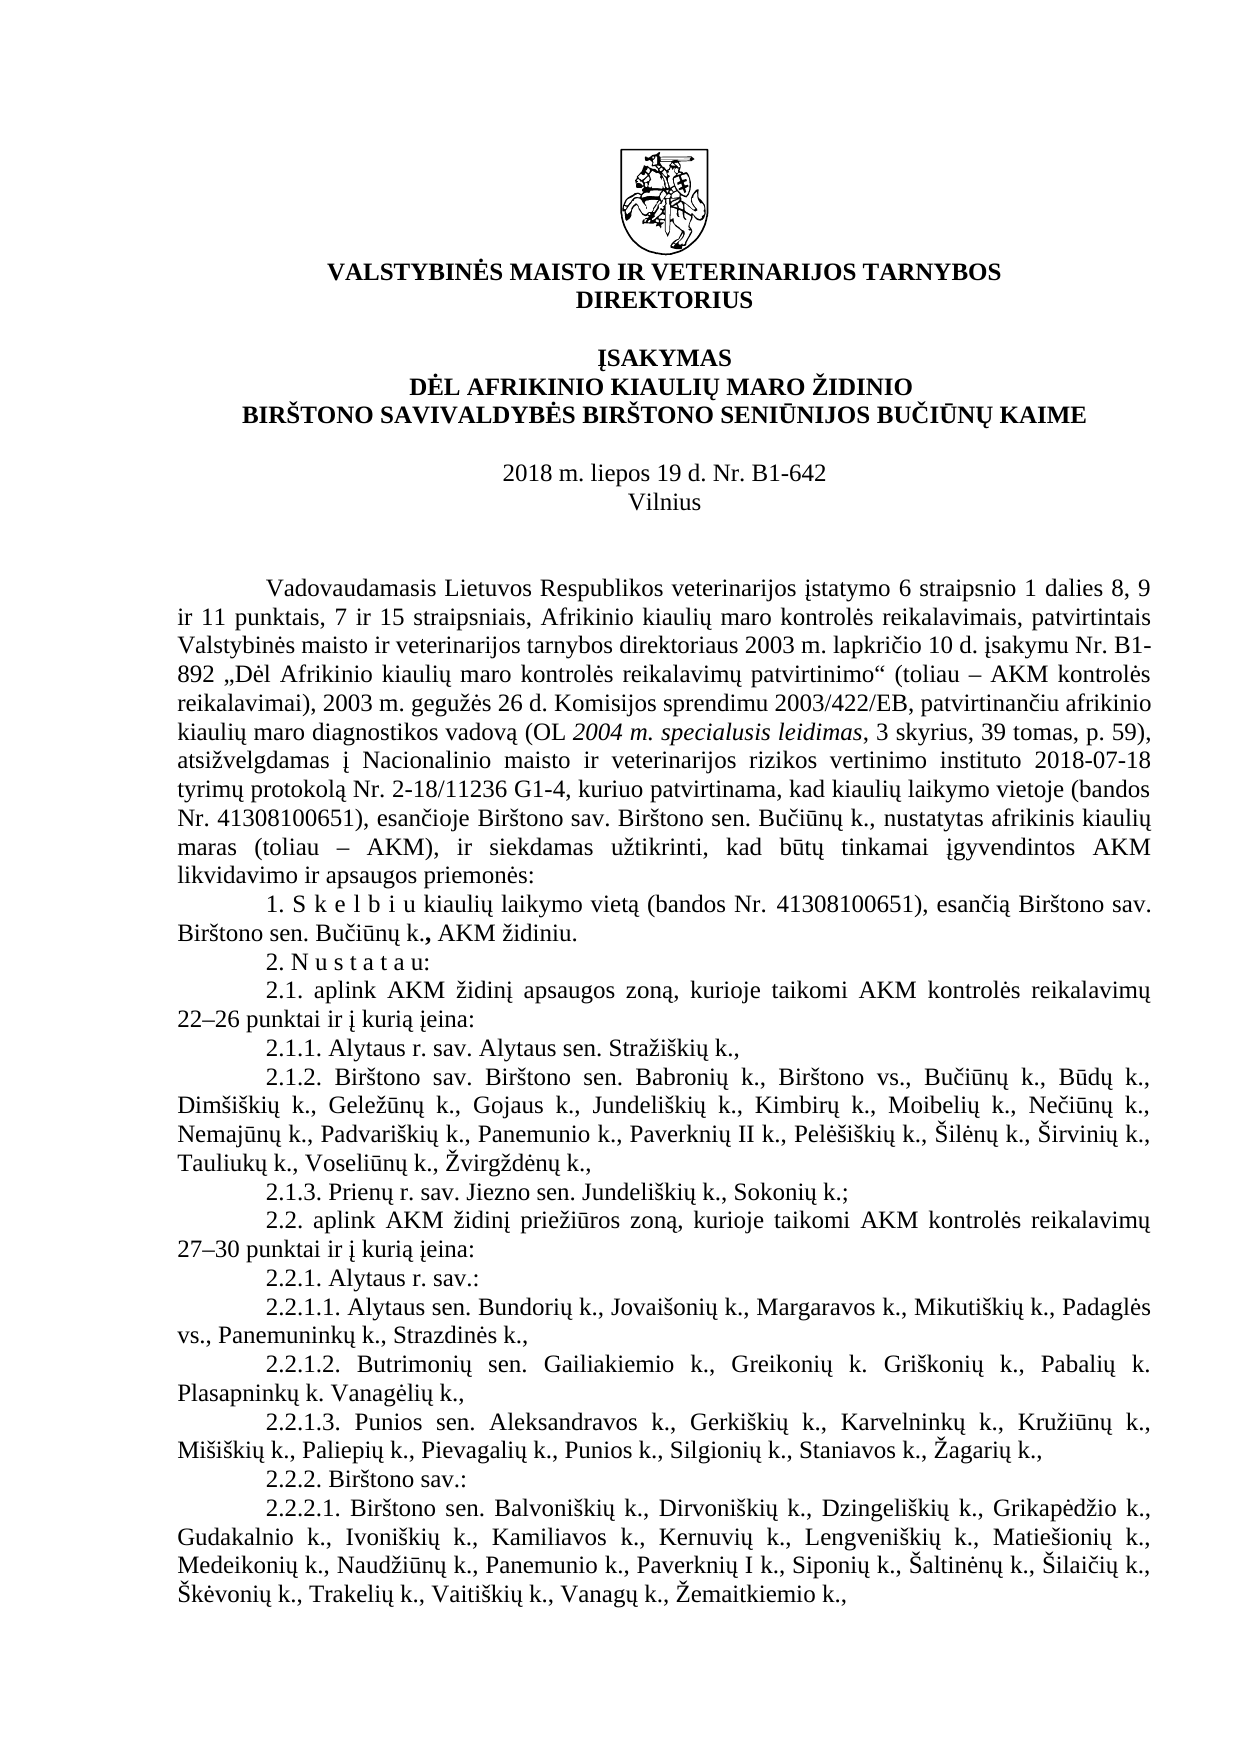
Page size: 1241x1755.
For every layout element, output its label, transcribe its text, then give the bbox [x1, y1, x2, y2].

text 2.2.1.3. Punios sen. Aleksandravos k., Gerkiškių k., Karvelninkų k., Kružiūnų k., Mišiškių k., Paliepių k., Pievagalių k., Punios k., Silgionių k., Staniavos k., Žagarių k., [177, 1407, 1152, 1464]
text 2.1.3. Prienų r. sav. Jiezno sen. Jundeliškių k., Sokonių k.; [177, 1177, 1152, 1205]
text 2.1.2. Birštono sav. Birštono sen. Babronių k., Birštono vs., Bučiūnų k., Būdų k., Dimšiškių k., Geležūnų k., Gojaus k., Jundeliškių k., Kimbirų k., Moibelių k., Nečiūnų k., Nemajūnų k., Padvariškių k., Panemunio k., Paverknių II k., Pelėšiškių k., Šilėnų k., Širvinių k., Tauliukų k., Voseliūnų k., Žvirgždėnų k., [177, 1062, 1152, 1177]
text 2.2.1.2. Butrimonių sen. Gailiakiemio k., Greikonių k. Griškonių k., Pabalių k. Plasapninkų k. Vanagėlių k., [177, 1349, 1152, 1407]
text 2018 m. liepos 19 d. Nr. B1-642 [177, 458, 1152, 487]
text ĮSAKYMAS [177, 343, 1152, 372]
text VALSTYBINĖS MAISTO IR VETERINARIJOS TARNYBOS [177, 257, 1152, 285]
text 2.2.2.1. Birštono sen. Balvoniškių k., Dirvoniškių k., Dzingeliškių k., Grikapėdžio k., Gudakalnio k., Ivoniškių k., Kamiliavos k., Kernuvių k., Lengveniškių k., Matiešionių k., Medeikonių k., Naudžiūnų k., Panemunio k., Paverknių I k., Siponių k., Šaltinėnų k., Šilaičių k., Škėvonių k., Trakelių k., Vaitiškių k., Vanagų k., Žemaitkiemio k., [177, 1493, 1152, 1608]
text BIRŠTONO SAVIVALDYBĖS BIRŠTONO SENIŪNIJOS BUČIŪNŲ KAIME [177, 400, 1152, 429]
text 2.2.1. Alytaus r. sav.: [177, 1263, 1152, 1292]
text DĖL AFRIKINIO KIAULIŲ MARO ŽIDINIO [177, 372, 1152, 400]
text 2.1. aplink AKM židinį apsaugos zoną, kurioje taikomi AKM kontrolės reikalavimų 22–26 punktai ir į kurią įeina: [177, 975, 1152, 1033]
text 1. S k e l b i u kiaulių laikymo vietą (bandos Nr. 41308100651), esančią Birštono sav. Birštono sen. Bučiūnų k., AKM židiniu. [177, 889, 1152, 947]
text Vilnius [177, 487, 1152, 515]
text 2.2.1.1. Alytaus sen. Bundorių k., Jovaišonių k., Margaravos k., Mikutiškių k., Padaglės vs., Panemuninkų k., Strazdinės k., [177, 1292, 1152, 1349]
text 2.2. aplink AKM židinį priežiūros zoną, kurioje taikomi AKM kontrolės reikalavimų 27–30 punktai ir į kurią įeina: [177, 1205, 1152, 1263]
text 2. N u s t a t a u: [177, 947, 1152, 975]
text 2.1.1. Alytaus r. sav. Alytaus sen. Stražiškių k., [177, 1033, 1152, 1062]
text DIREKTORIUS [177, 285, 1152, 314]
text 2.2.2. Birštono sav.: [177, 1464, 1152, 1493]
text Vadovaudamasis Lietuvos Respublikos veterinarijos įstatymo 6 straipsnio 1 dalies 8, 9 ir 11 punktais, 7 ir 15 straipsniais, Afrikinio kiaulių maro kontrolės reikalavimais, patvirtintais Valstybinės maisto ir veterinarijos tarnybos direktoriaus 2003 m. lapkričio 10 d. įsakymu Nr. B1-892 „Dėl Afrikinio kiaulių maro kontrolės reikalavimų patvirtinimo“ (toliau – AKM kontrolės reikalavimai), 2003 m. gegužės 26 d. Komisijos sprendimu 2003/422/EB, patvirtinančiu afrikinio kiaulių maro diagnostikos vadovą (OL 2004 m. specialusis leidimas, 3 skyrius, 39 tomas, p. 59), atsižvelgdamas į Nacionalinio maisto ir veterinarijos rizikos vertinimo instituto 2018-07-18 tyrimų protokolą Nr. 2-18/11236 G1-4, kuriuo patvirtinama, kad kiaulių laikymo vietoje (bandos Nr. 41308100651), esančioje Birštono sav. Birštono sen. Bučiūnų k., nustatytas afrikinis kiaulių maras (toliau – AKM), ir siekdamas užtikrinti, kad būtų tinkamai įgyvendintos AKM likvidavimo ir apsaugos priemonės: [177, 573, 1152, 889]
